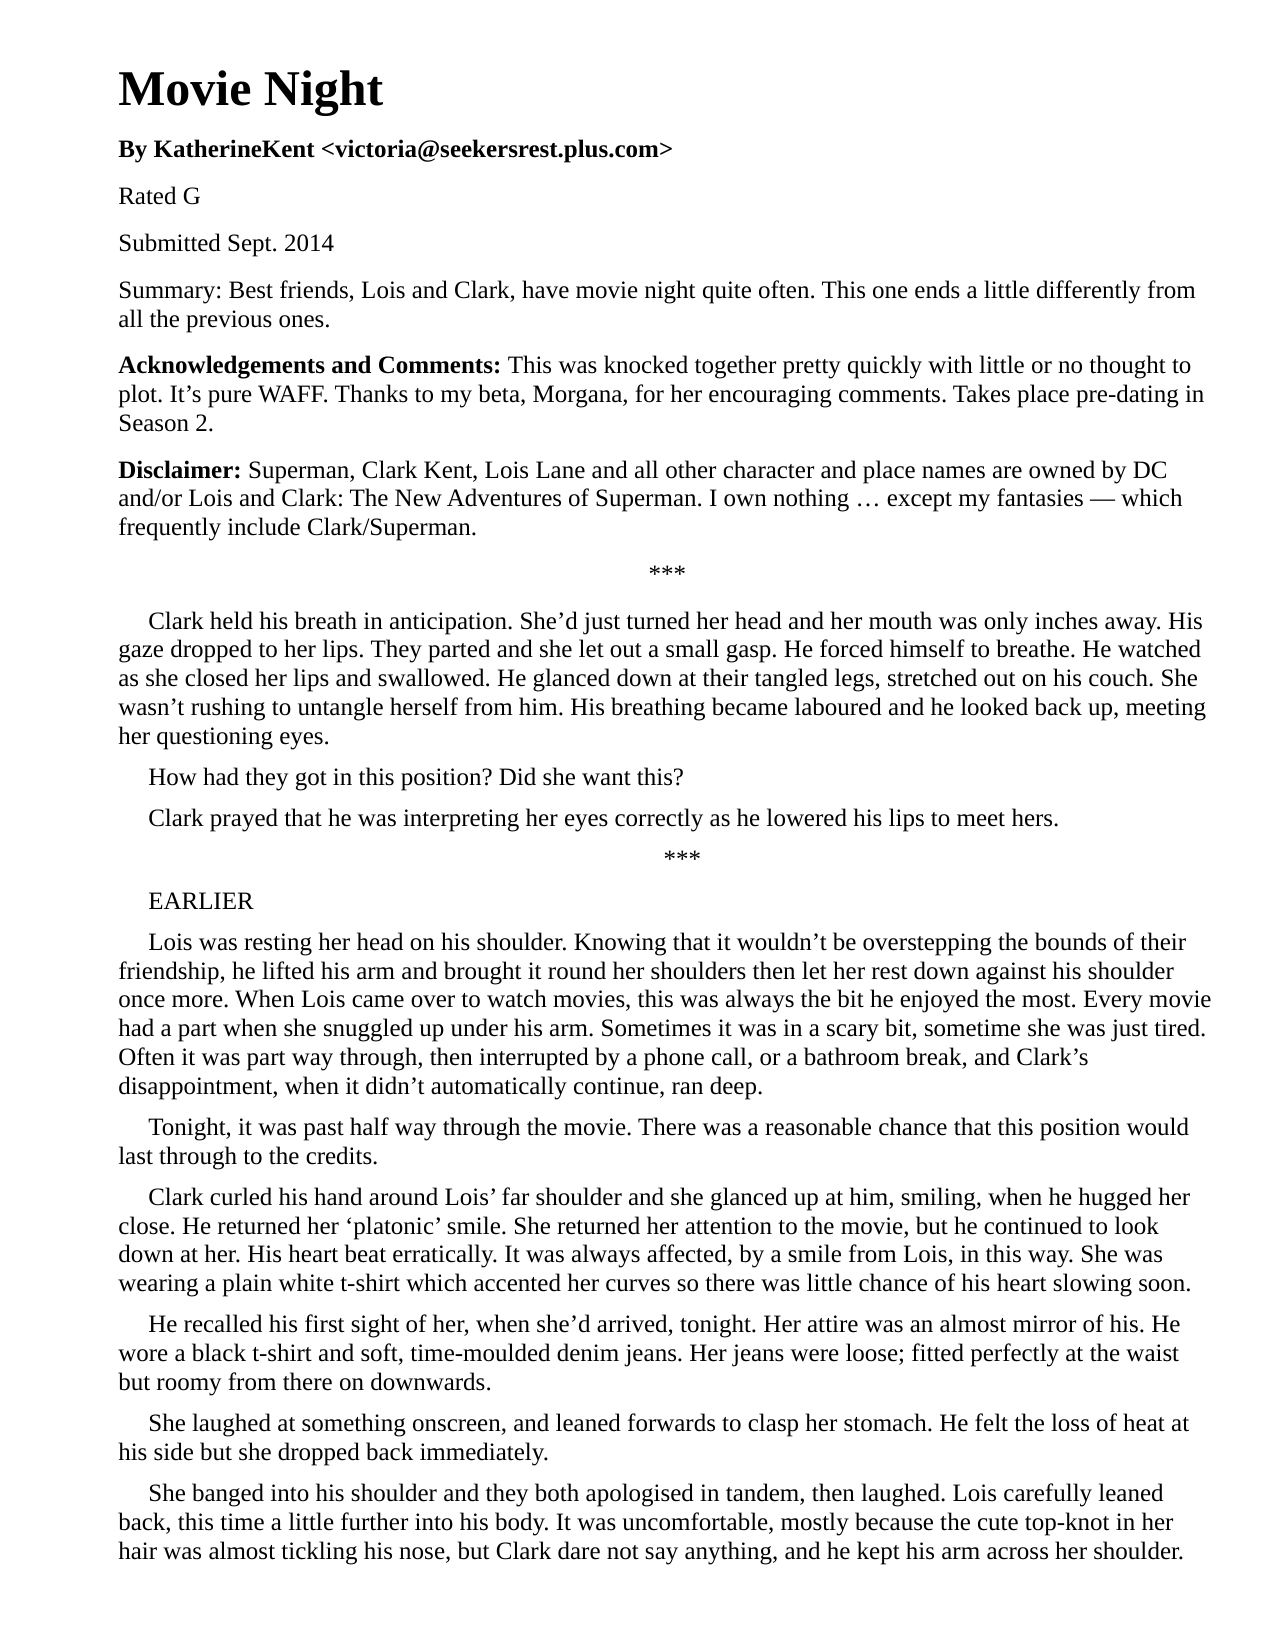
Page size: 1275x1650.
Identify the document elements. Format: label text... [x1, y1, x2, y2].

text How had they got in this position? Did she want this? [118, 762, 1216, 791]
text By KatherineKent <victoria@seekersrest.plus.com> [118, 134, 1216, 163]
text *** [118, 559, 1216, 588]
text Submitted Sept. 2014 [118, 228, 1216, 257]
subtitle Movie Night [118, 59, 1216, 117]
text Disclaimer: Superman, Clark Kent, Lois Lane and all other character and place names are owned by DC and/or Lois and Clark: The New Adventures of Superman. I own nothing … except my fantasies — which frequently include Clark/Superman. [118, 455, 1216, 541]
text *** [118, 844, 1216, 873]
text Lois was resting her head on his shoulder. Knowing that it wouldn’t be overstepping the bounds of their friendship, he lifted his arm and brought it round her shoulders then let her rest down against his shoulder once more. When Lois came over to watch movies, this was always the bit he enjoyed the most. Every movie had a part when she snuggled up under his arm. Sometimes it was in a scary bit, sometime she was just tired. Often it was part way through, then interrupted by a phone call, or a bathroom break, and Clark’s disappointment, when it didn’t automatically continue, ran deep. [118, 927, 1216, 1099]
text She banged into his shoulder and they both apologised in tandem, then laughed. Lois carefully leaned back, this time a little further into his body. It was uncomfortable, mostly because the cute top-knot in her hair was almost tickling his nose, but Clark dare not say anything, and he kept his arm across her shoulder. [118, 1478, 1216, 1564]
text Acknowledgements and Comments: This was knocked together pretty quickly with little or no thought to plot. It’s pure WAFF. Thanks to my beta, Morgana, for her encouraging comments. Takes place pre-dating in Season 2. [118, 350, 1216, 437]
text EARLIER [118, 886, 1216, 914]
text Clark prayed that he was interpreting her eyes correctly as he lowered his lips to meet hers. [118, 803, 1216, 832]
text Clark held his breath in anticipation. She’d just turned her head and her mouth was only inches away. His gaze dropped to her lips. They parted and she let out a small gasp. He forced himself to breathe. He watched as she closed her lips and swallowed. He glanced down at their tangled legs, stretched out on his couch. She wasn’t rushing to untangle herself from him. His breathing became laboured and he looked back up, meeting her questioning eyes. [118, 606, 1216, 749]
text Summary: Best friends, Lois and Clark, have movie night quite often. This one ends a little differently from all the previous ones. [118, 275, 1216, 332]
text She laughed at something onscreen, and leaned forwards to clasp her stomach. He felt the loss of heat at his side but she dropped back immediately. [118, 1408, 1216, 1466]
text Clark curled his hand around Lois’ far shoulder and she glanced up at him, smiling, when he hugged her close. He returned her ‘platonic’ smile. She returned her attention to the movie, but he continued to look down at her. His heart beat erratically. It was always affected, by a smile from Lois, in this way. She was wearing a plain white t-shirt which accented her curves so there was little chance of his heart slowing soon. [118, 1182, 1216, 1297]
text He recalled his first sight of her, when she’d arrived, tonight. Her attire was an almost mirror of his. He wore a black t-shirt and soft, time-moulded denim jeans. Her jeans were loose; fitted perfectly at the waist but roomy from there on downwards. [118, 1309, 1216, 1396]
text Rated G [118, 181, 1216, 210]
text Tonight, it was past half way through the movie. There was a reasonable chance that this position would last through to the credits. [118, 1112, 1216, 1169]
